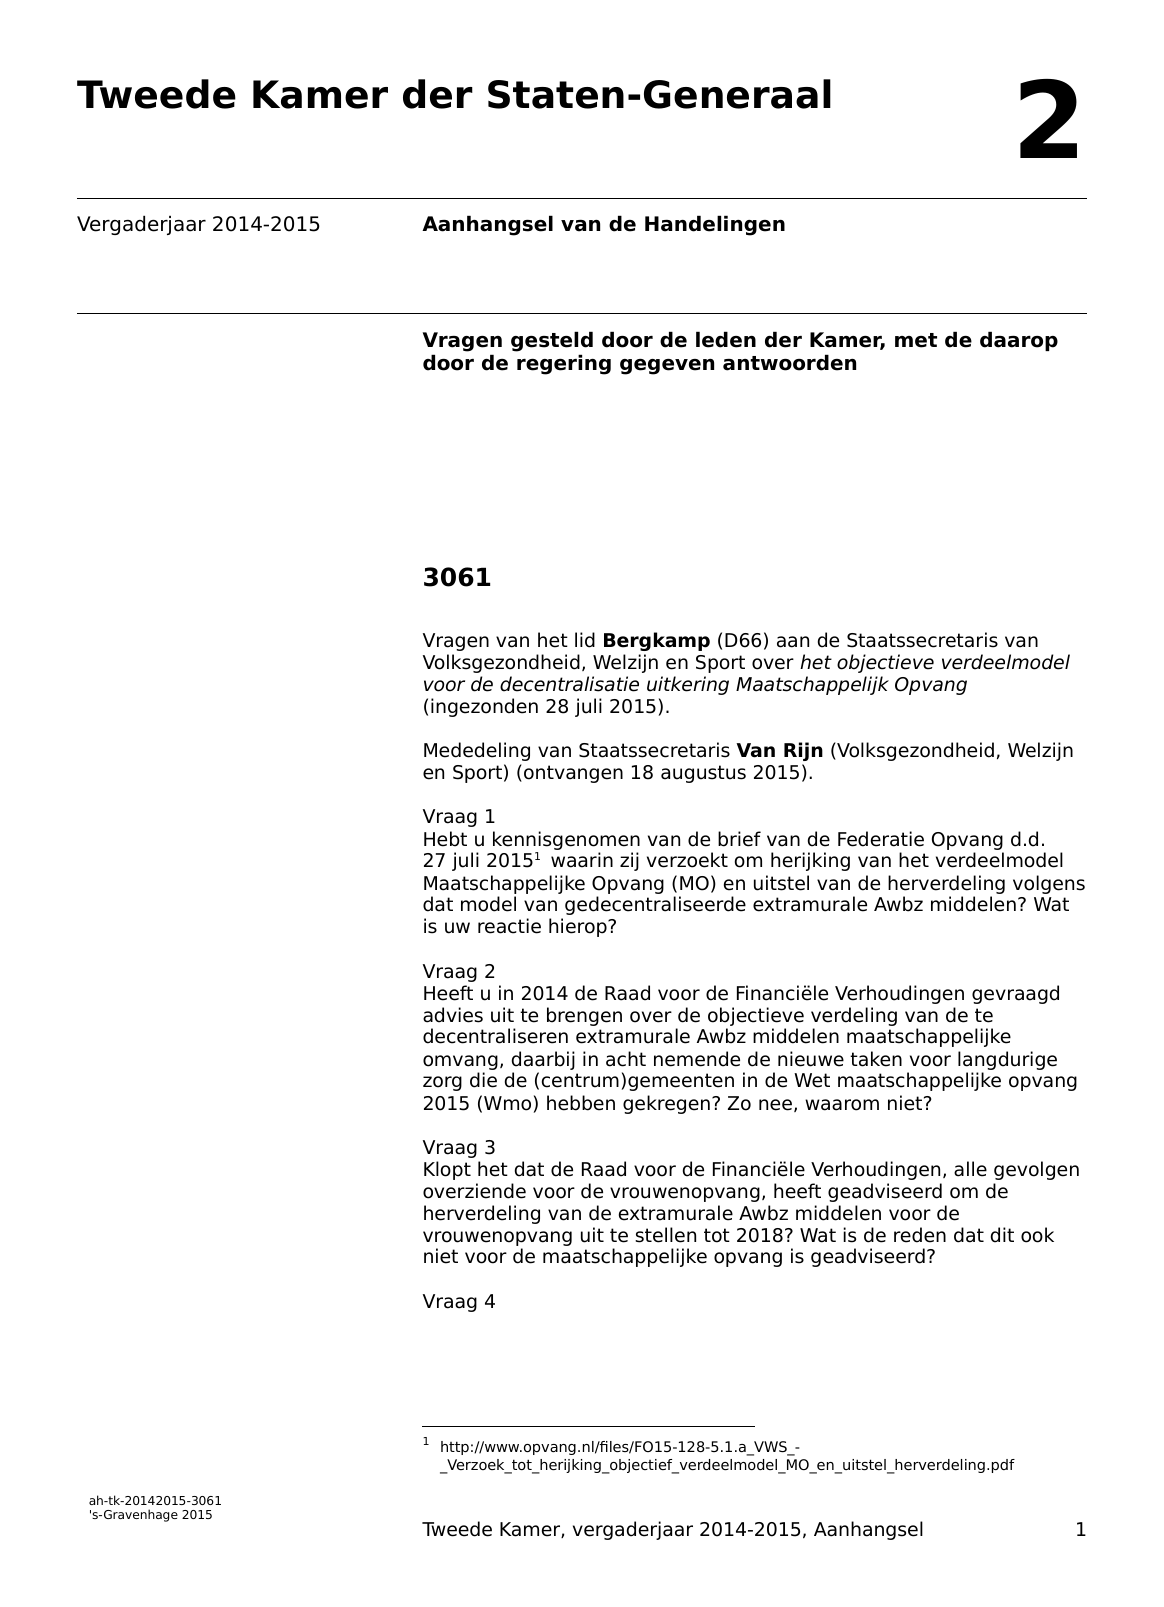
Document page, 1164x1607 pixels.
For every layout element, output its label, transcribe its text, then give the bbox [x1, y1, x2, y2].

text Vraag 3 [422, 1137, 1087, 1158]
text 's-Gravenhage 2015 [88, 1508, 323, 1522]
table_header 2 [886, 59, 1087, 198]
text Klopt het dat de Raad voor de Financiële Verhoudingen, alle gevolgen overziende voor de vrouwenopvang, heeft geadviseerd om de herverdeling van de extramurale Awbz middelen voor de vrouwenopvang uit te stellen tot 2018? Wat is de reden dat dit ook niet voor de maatschappelijke opvang is geadviseerd? [422, 1158, 1087, 1268]
text Heeft u in 2014 de Raad voor de Financiële Verhoudingen gevraagd advies uit te brengen over de objectieve verdeling van de te decentraliseren extramurale Awbz middelen maatschappelijke omvang, daarbij in acht nemende de nieuwe taken voor langdurige zorg die de (centrum)gemeenten in de Wet maatschappelijke opvang 2015 (Wmo) hebben gekregen? Zo nee, waarom niet? [422, 982, 1087, 1114]
text ah-tk-20142015-3061 [88, 1494, 323, 1508]
text Vraag 4 [422, 1291, 1087, 1313]
table_cell Vergaderjaar 2014-2015 [77, 199, 422, 313]
text Vraag 2 [422, 961, 1087, 982]
table_header Tweede Kamer der Staten-Generaal [77, 59, 886, 198]
table_cell [77, 314, 422, 375]
text Vraag 1 [422, 806, 1087, 828]
text Vragen van het lid Bergkamp (D66) aan de Staatssecretaris van Volksgezondheid, Welzijn en Sport over het objectieve verdeelmodel voor de decentralisatie uitkering Maatschappelijk Opvang (ingezonden 28 juli 2015). [422, 630, 1087, 718]
text Hebt u kennisgenomen van de brief van de Federatie Opvang d.d. 27 juli 2015 waarin zij verzoekt om herijking van het verdeelmodel Maatschappelijke Opvang (MO) en uitstel van de herverdeling volgens dat model van gedecentraliseerde extramurale Awbz middelen? Wat is uw reactie hierop? [422, 828, 1087, 938]
text 3061 [422, 563, 1087, 592]
text http://www.opvang.nl/files/FO15-128-5.1.a_VWS_-_Verzoek_tot_herijking_objectief_verdeelmodel_MO_en_uitstel_herverdeling.pdf [422, 1435, 1087, 1474]
table_cell Vragen gesteld door de leden der Kamer, met de daarop door de regering gegeven antwoorden [422, 314, 1087, 375]
table_cell Aanhangsel van de Handelingen [422, 199, 1087, 313]
text Mededeling van Staatssecretaris Van Rijn (Volksgezondheid, Welzijn en Sport) (ontvangen 18 augustus 2015). [422, 740, 1087, 784]
